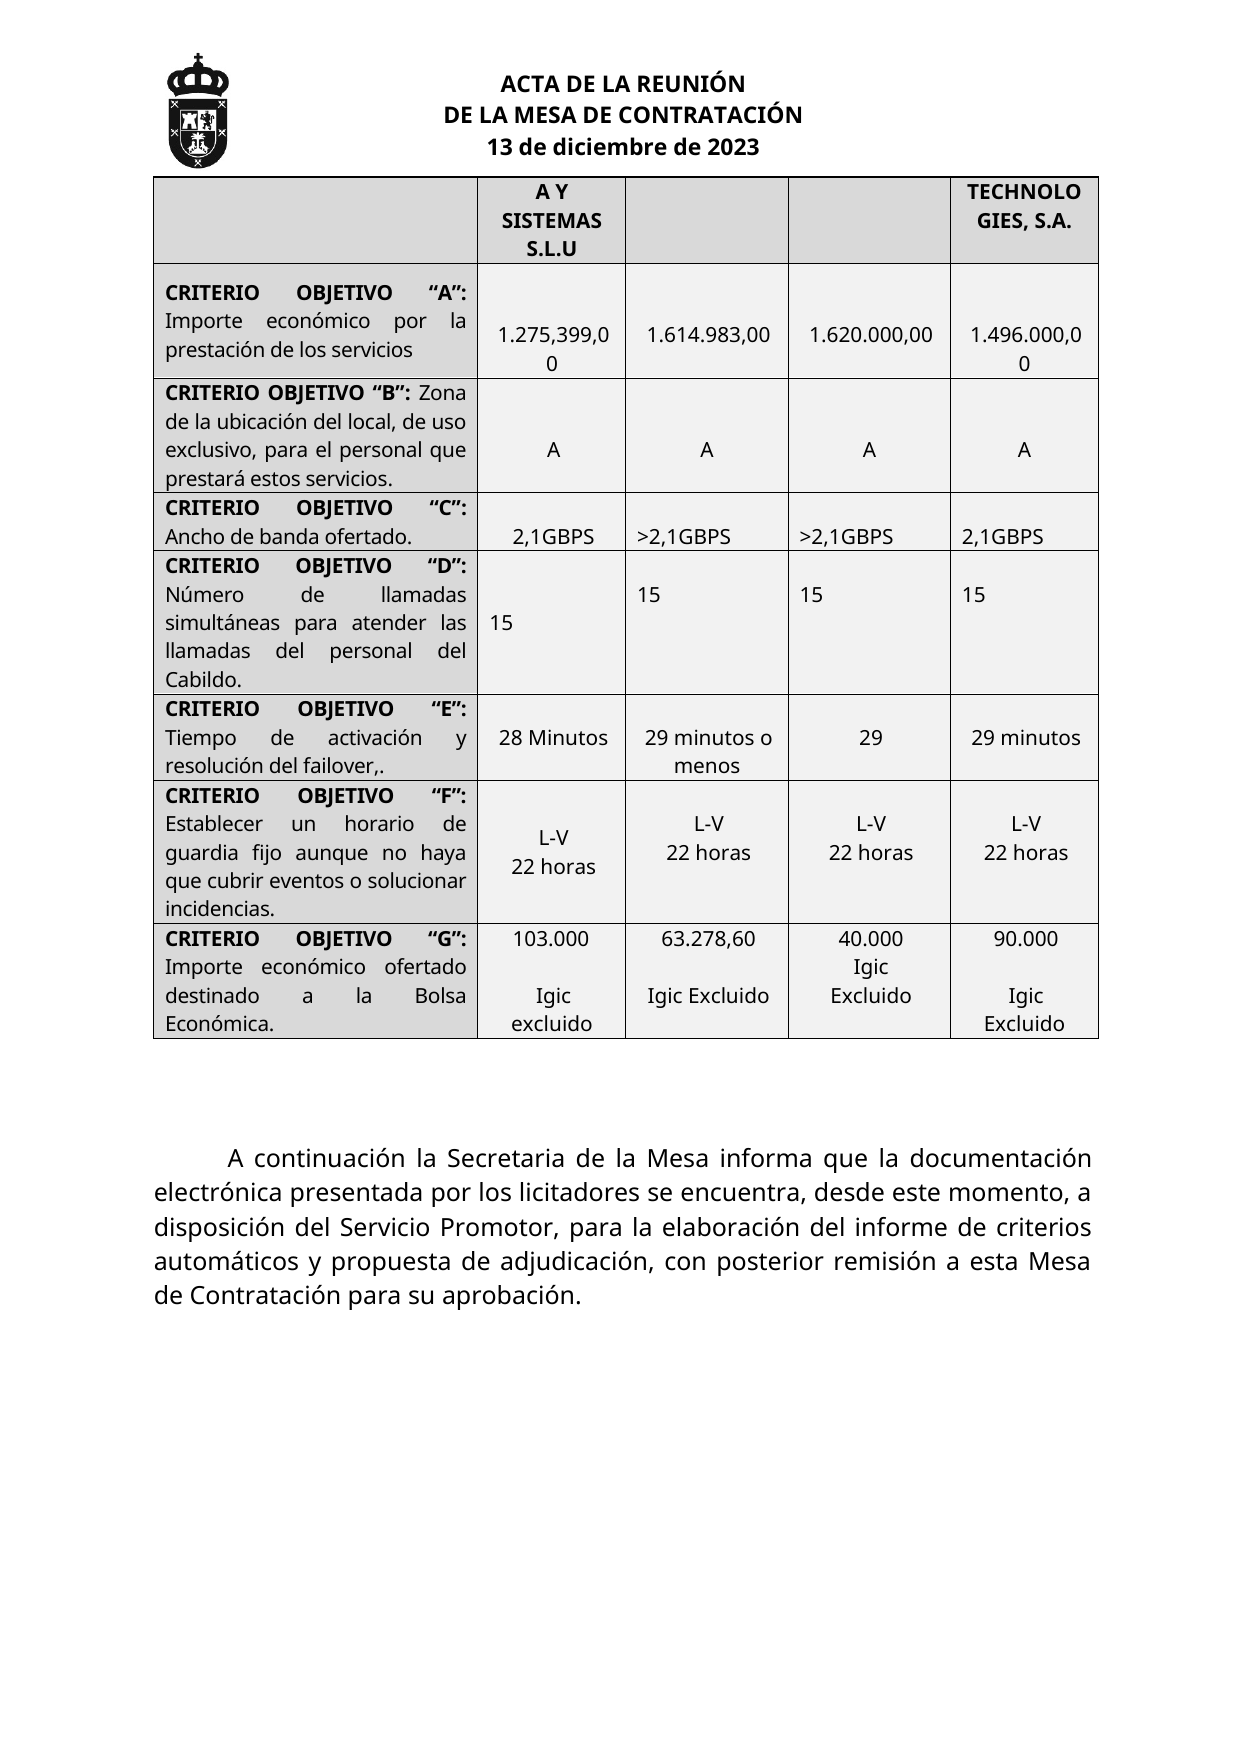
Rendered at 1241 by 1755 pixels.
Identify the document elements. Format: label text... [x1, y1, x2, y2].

table_cell CRITERIO OBJETIVO “F”: Establecer un horario de guardia fijo aunque no haya que cubrir eventos o solucionar incidencias. [154, 781, 477, 923]
table_cell 1.614.983,00 [626, 264, 788, 377]
table_cell >2,1GBPS [789, 493, 950, 550]
table_cell A [626, 379, 788, 492]
table_cell 29 minutos [951, 695, 1098, 780]
table_cell CRITERIO OBJETIVO “D”: Número de llamadas simultáneas para atender las llamadas del personal del Cabildo. [154, 551, 477, 693]
table_cell L-V 22 horas [626, 781, 788, 923]
table_cell 1.496.000,00 [951, 264, 1098, 377]
table_cell A Y SISTEMAS S.L.U [478, 178, 625, 263]
table_cell 1.620.000,00 [789, 264, 950, 377]
table_cell 1.275,399,00 [478, 264, 625, 377]
table_cell L-V 22 horas [951, 781, 1098, 923]
table_cell 90.000 Igic Excluido [951, 924, 1098, 1038]
table_cell CRITERIO OBJETIVO “C”: Ancho de banda ofertado. [154, 493, 477, 550]
table_cell 2,1GBPS [951, 493, 1098, 550]
table_cell CRITERIO OBJETIVO “G”: Importe económico ofertado destinado a la Bolsa Económica. [154, 924, 477, 1038]
table_cell A [789, 379, 950, 492]
text A continuación la Secretaria de la Mesa informa que la documentación electrónica presentada por los licitadores se encuentra, desde este momento, a disposición del Servicio Promotor, para la elaboración del informe de criterios automáticos y propuesta de adjudicación, con posterior remisión a esta Mesa de Contratación para su aprobación. [153, 1141, 1093, 1311]
table_cell CRITERIO OBJETIVO “A”: Importe económico por la prestación de los servicios [154, 264, 477, 377]
table_cell [626, 178, 788, 263]
table_cell 29 minutos o menos [626, 695, 788, 780]
table_header [154, 178, 477, 263]
table_cell 15 [626, 551, 788, 693]
table_cell A [951, 379, 1098, 492]
table_cell CRITERIO OBJETIVO “E”: Tiempo de activación y resolución del failover,. [154, 695, 477, 780]
table_cell 63.278,60 Igic Excluido [626, 924, 788, 1038]
table_cell 2,1GBPS [478, 493, 625, 550]
table_cell 15 [478, 551, 625, 693]
table_cell 28 Minutos [478, 695, 625, 780]
table_cell >2,1GBPS [626, 493, 788, 550]
table_cell L-V 22 horas [789, 781, 950, 923]
table_cell 103.000 Igic excluido [478, 924, 625, 1038]
table_cell A [478, 379, 625, 492]
table_cell TECHNOLOGIES, S.A. [951, 178, 1098, 263]
table_cell L-V 22 horas [478, 781, 625, 923]
table_cell 15 [789, 551, 950, 693]
table_cell CRITERIO OBJETIVO “B”: Zona de la ubicación del local, de uso exclusivo, para el personal que prestará estos servicios. [154, 379, 477, 492]
table_cell 40.000 Igic Excluido [789, 924, 950, 1038]
table_cell 15 [951, 551, 1098, 693]
table_cell 29 [789, 695, 950, 780]
table_cell [789, 178, 950, 263]
